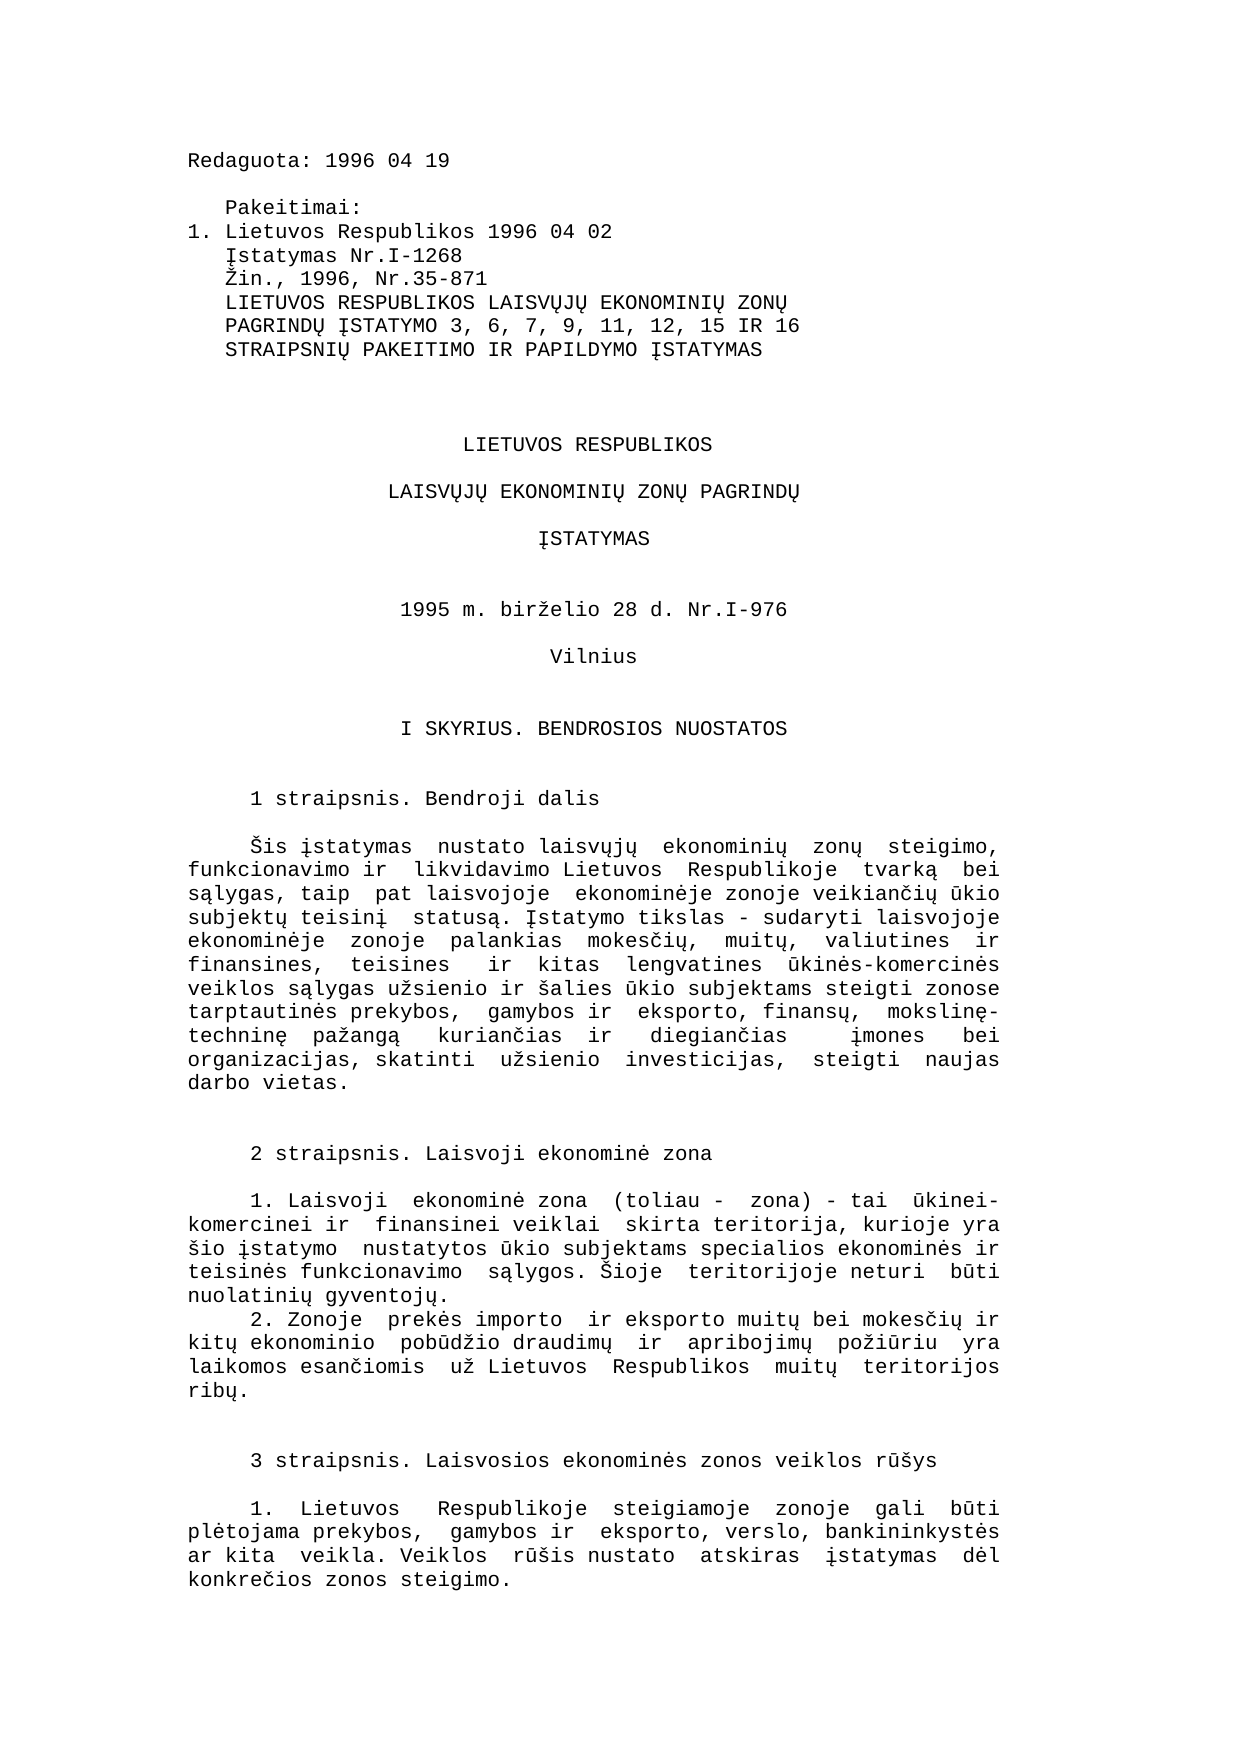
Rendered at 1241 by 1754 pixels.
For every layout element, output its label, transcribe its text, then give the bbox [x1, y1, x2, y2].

text techninę pažangą kuriančias ir diegiančias įmones bei [187, 1025, 1053, 1048]
text ar kita veikla. Veiklos rūšis nustato atskiras įstatymas dėl [187, 1545, 1053, 1569]
text LIETUVOS RESPUBLIKOS LAISVŲJŲ EKONOMINIŲ ZONŲ [187, 292, 1053, 316]
text sąlygas, taip pat laisvojoje ekonominėje zonoje veikiančių ūkio [187, 883, 1053, 907]
text ribų. [187, 1379, 1053, 1403]
text 3 straipsnis. Laisvosios ekonominės zonos veiklos rūšys [187, 1451, 1053, 1474]
text 1 straipsnis. Bendroji dalis [187, 788, 1053, 812]
text funkcionavimo ir likvidavimo Lietuvos Respublikoje tvarką bei [187, 859, 1053, 883]
text šio įstatymo nustatytos ūkio subjektams specialios ekonominės ir [187, 1238, 1053, 1261]
text Vilnius [187, 647, 1053, 670]
text LIETUVOS RESPUBLIKOS [187, 434, 1053, 457]
text Šis įstatymas nustato laisvųjų ekonominių zonų steigimo, [187, 836, 1053, 859]
text 1. Lietuvos Respublikoje steigiamoje zonoje gali būti [187, 1498, 1053, 1521]
text komercinei ir finansinei veiklai skirta teritorija, kurioje yra [187, 1214, 1053, 1238]
text ĮSTATYMAS [187, 528, 1053, 552]
text organizacijas, skatinti užsienio investicijas, steigti naujas [187, 1048, 1053, 1072]
text teisinės funkcionavimo sąlygos. Šioje teritorijoje neturi būti [187, 1261, 1053, 1285]
text 1995 m. birželio 28 d. Nr.I-976 [187, 599, 1053, 623]
text PAGRINDŲ ĮSTATYMO 3, 6, 7, 9, 11, 12, 15 IR 16 [187, 316, 1053, 339]
text konkrečios zonos steigimo. [187, 1569, 1053, 1592]
text plėtojama prekybos, gamybos ir eksporto, verslo, bankininkystės [187, 1521, 1053, 1545]
text laikomos esančiomis už Lietuvos Respublikos muitų teritorijos [187, 1356, 1053, 1379]
text kitų ekonominio pobūdžio draudimų ir apribojimų požiūriu yra [187, 1332, 1053, 1356]
text 2 straipsnis. Laisvoji ekonominė zona [187, 1143, 1053, 1167]
text STRAIPSNIŲ PAKEITIMO IR PAPILDYMO ĮSTATYMAS [187, 339, 1053, 363]
text veiklos sąlygas užsienio ir šalies ūkio subjektams steigti zonose [187, 978, 1053, 1001]
text darbo vietas. [187, 1072, 1053, 1096]
text I SKYRIUS. BENDROSIOS NUOSTATOS [187, 717, 1053, 741]
text Redaguota: 1996 04 19 [187, 150, 1053, 174]
text subjektų teisinį statusą. Įstatymo tikslas - sudaryti laisvojoje [187, 907, 1053, 930]
text Įstatymas Nr.I-1268 [187, 244, 1053, 268]
text finansines, teisines ir kitas lengvatines ūkinės-komercinės [187, 954, 1053, 978]
text tarptautinės prekybos, gamybos ir eksporto, finansų, mokslinę- [187, 1001, 1053, 1025]
text LAISVŲJŲ EKONOMINIŲ ZONŲ PAGRINDŲ [187, 481, 1053, 505]
text 2. Zonoje prekės importo ir eksporto muitų bei mokesčių ir [187, 1309, 1053, 1332]
text Pakeitimai: [187, 197, 1053, 221]
text 1. Lietuvos Respublikos 1996 04 02 [187, 221, 1053, 244]
text nuolatinių gyventojų. [187, 1285, 1053, 1309]
text ekonominėje zonoje palankias mokesčių, muitų, valiutines ir [187, 930, 1053, 954]
text 1. Laisvoji ekonominė zona (toliau - zona) - tai ūkinei- [187, 1190, 1053, 1214]
text Žin., 1996, Nr.35-871 [187, 268, 1053, 292]
